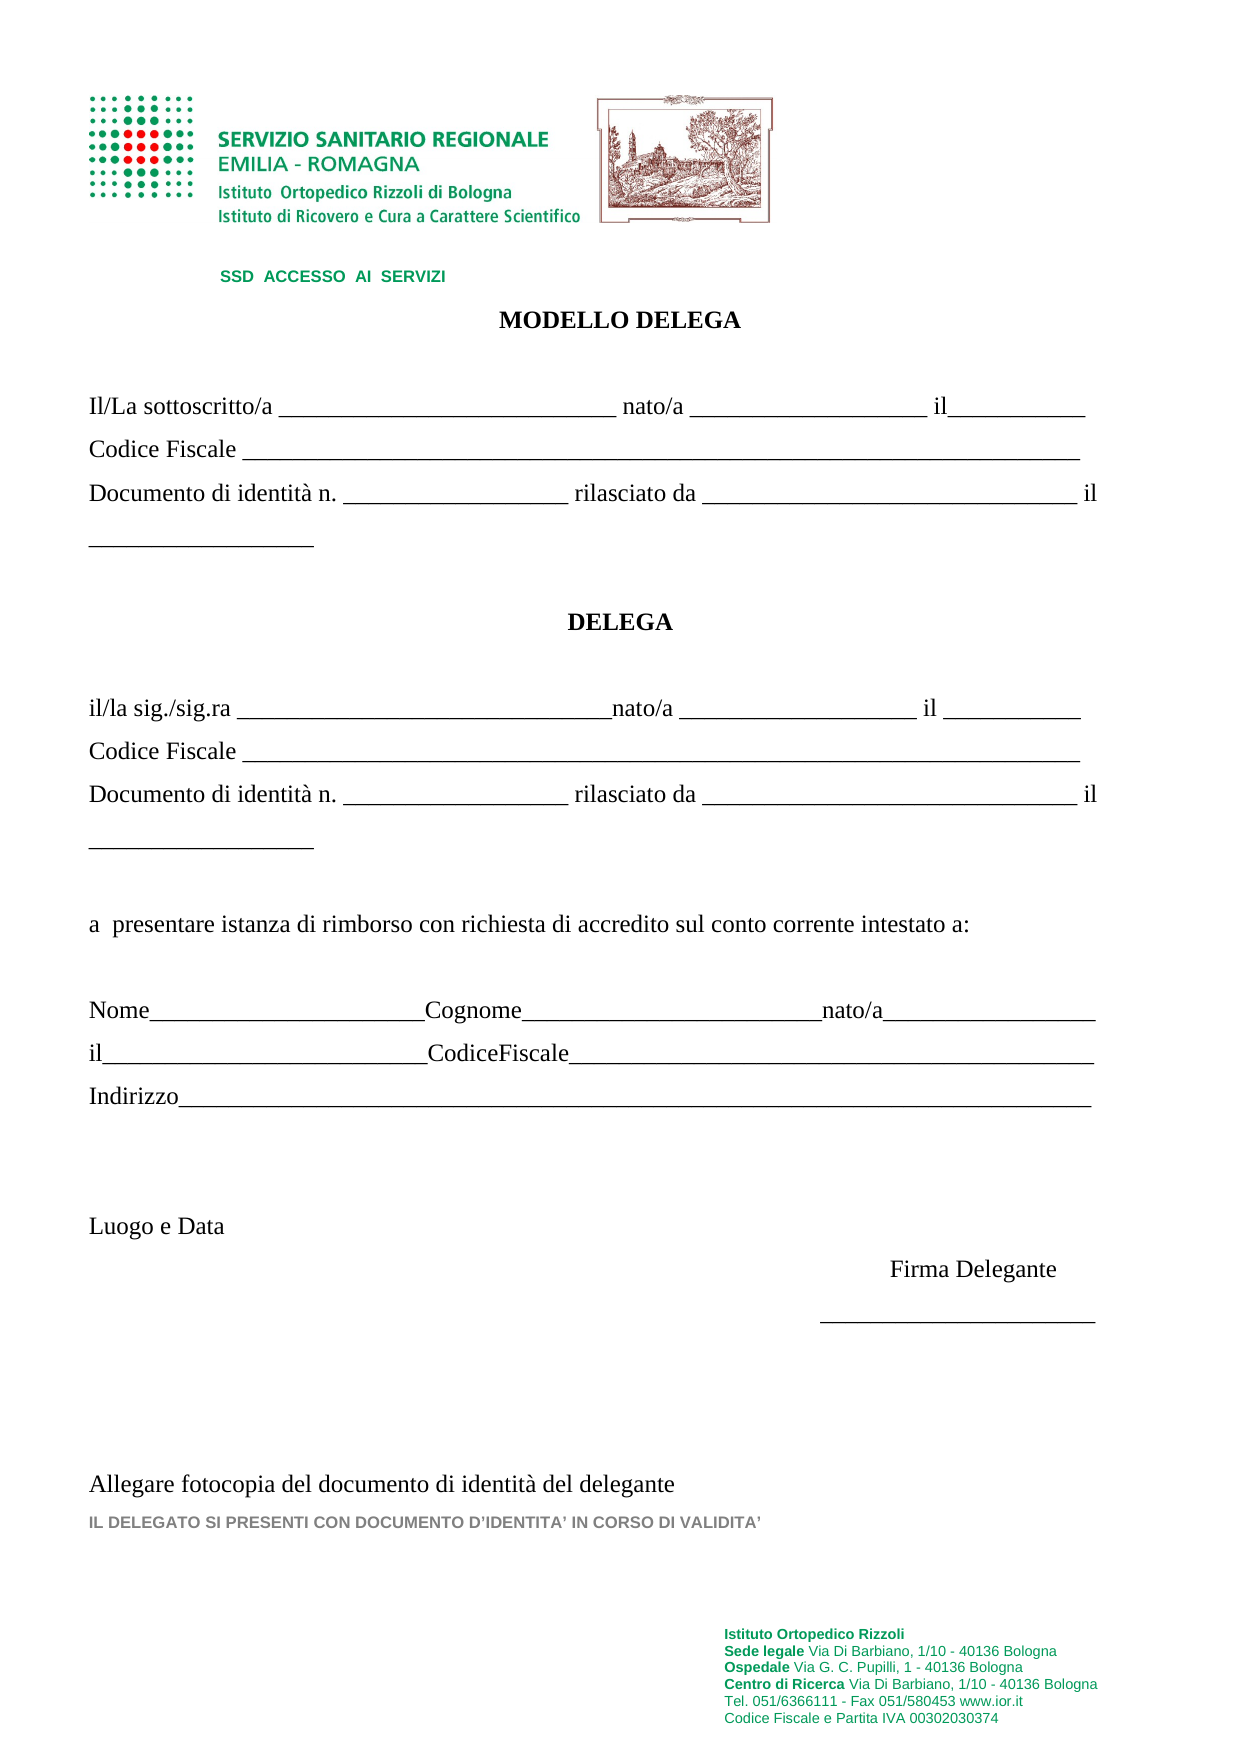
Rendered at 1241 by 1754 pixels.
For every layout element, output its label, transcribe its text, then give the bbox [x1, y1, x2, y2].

text Allegare fotocopia del documento di identità del delegante [88, 1469, 1152, 1498]
text Il/La sottoscritto/a ___________________________ nato/a ___________________ il ___________ [88, 391, 1152, 420]
text Documento di identità n. __________________ rilasciato da ______________________________ il __________________ [88, 779, 1152, 851]
text MODELLO DELEGA [88, 305, 1152, 334]
text ______________________ [88, 1297, 1152, 1326]
text Documento di identità n. __________________ rilasciato da ______________________________ il __________________ [88, 478, 1152, 549]
text DELEGA [88, 607, 1152, 636]
text Firma Delegante [88, 1254, 1152, 1283]
text Codice Fiscale ___________________________________________________________________ [88, 736, 1152, 765]
text Codice Fiscale ___________________________________________________________________ [88, 434, 1152, 463]
picture [89, 94, 778, 223]
text Luogo e Data [88, 1211, 1152, 1239]
text a presentare istanza di rimborso con richiesta di accredito sul conto corrente intestato a: [88, 909, 1152, 938]
text Nome______________________Cognome________________________nato/a_________________ il__________________________CodiceFiscale__________________________________________ [88, 995, 1098, 1067]
text IL DELEGATO SI PRESENTI CON DOCUMENTO D’IDENTITA’ IN CORSO DI VALIDITA’ [88, 1513, 1152, 1532]
text SSD ACCESSO AI SERVIZI [220, 267, 1152, 286]
text il/la sig./sig.ra ______________________________nato/a ___________________ il ___________ [88, 693, 1152, 722]
text Indirizzo_________________________________________________________________________ [88, 1081, 1098, 1110]
